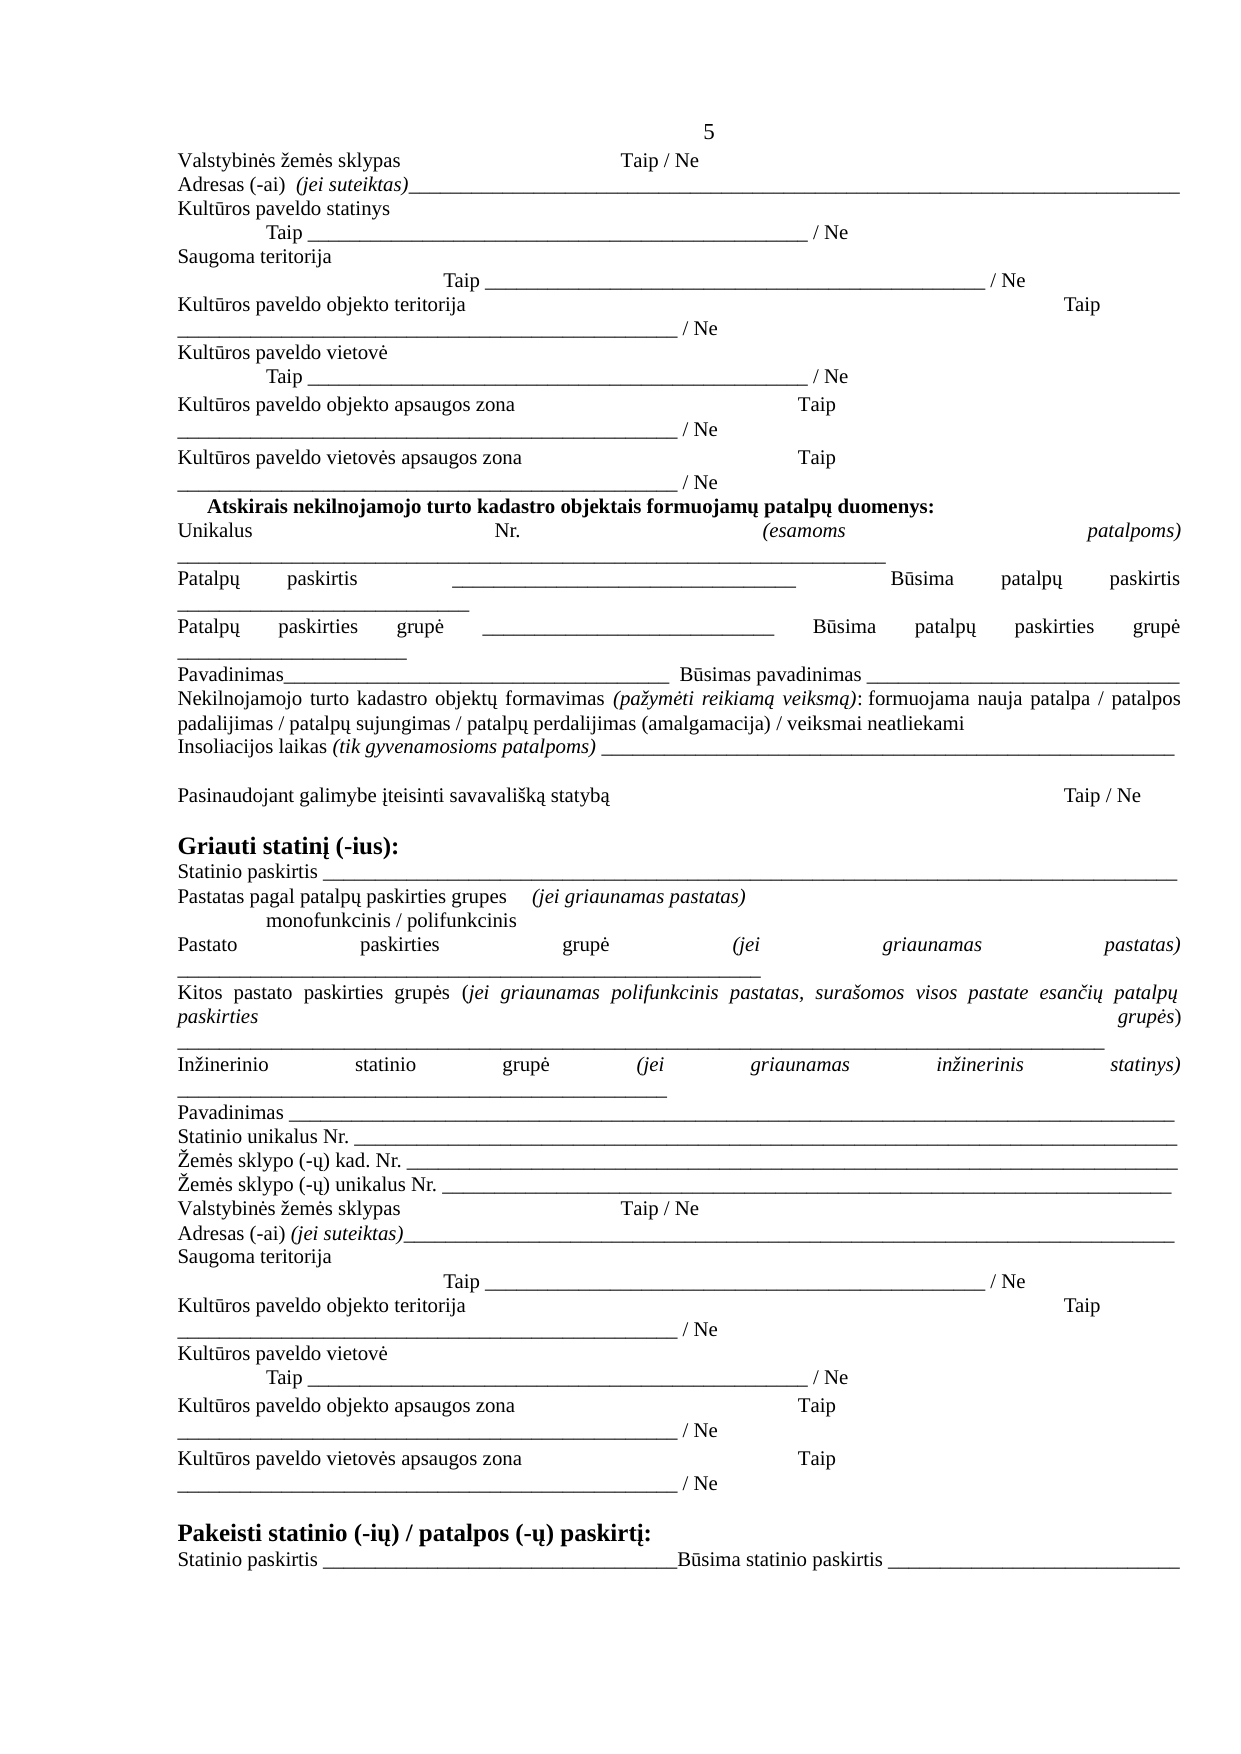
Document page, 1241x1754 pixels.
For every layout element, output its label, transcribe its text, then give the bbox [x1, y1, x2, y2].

text Griauti statinį (-ius): [177, 831, 1181, 859]
text Kultūros paveldo vietovė Taip ________________________________________________ / Ne [177, 1341, 1181, 1389]
text Kultūros paveldo objekto apsaugos zona Taip ________________________________________________ / Ne [177, 388, 1181, 441]
text Nekilnojamojo turto kadastro objektų formavimas (pažymėti reikiamą veiksmą): formuojama nauja patalpa / patalpos padalijimas / patalpų sujungimas / patalpų perdalijimas (amalgamacija) / veiksmai neatliekami [177, 686, 1181, 734]
text Patalpų paskirtis _________________________________ Būsima patalpų paskirtis ____________________________ [177, 566, 1181, 614]
text Pastato paskirties grupė (jei griaunamas pastatas) ________________________________________________________ [177, 932, 1181, 980]
text Kultūros paveldo vietovė Taip ________________________________________________ / Ne [177, 340, 1181, 388]
text Kultūros paveldo objekto apsaugos zona Taip ________________________________________________ / Ne [177, 1389, 1181, 1442]
text Valstybinės žemės sklypas Taip / Ne [177, 148, 1181, 172]
text Kitos pastato paskirties grupės (jei griaunamas polifunkcinis pastatas, surašomos visos pastate esančių patalpų paskirties grupės) _________________________________________________________________________________________ [177, 980, 1181, 1052]
text Atskirais nekilnojamojo turto kadastro objektais formuojamų patalpų duomenys: [177, 494, 1181, 518]
text Pavadinimas_____________________________________ Būsimas pavadinimas ______________________________ [177, 662, 1181, 686]
text Kultūros paveldo objekto teritorija Taip ________________________________________________ / Ne [177, 1293, 1181, 1341]
text Unikalus Nr. (esamoms patalpoms) ____________________________________________________________________ [177, 518, 1181, 566]
text Kultūros paveldo statinys Taip ________________________________________________ / Ne [177, 196, 1181, 244]
text Kultūros paveldo vietovės apsaugos zona Taip ________________________________________________ / Ne [177, 1442, 1181, 1494]
text Statinio paskirtis __________________________________Būsima statinio paskirtis ____________________________ [177, 1547, 1181, 1571]
text Inžinerinio statinio grupė (jei griaunamas inžinerinis statinys) _______________________________________________ [177, 1052, 1181, 1100]
text Saugoma teritorija Taip ________________________________________________ / Ne [177, 1244, 1181, 1293]
text Adresas (-ai) (jei suteiktas)__________________________________________________________________________ [177, 172, 1181, 196]
text Pastatas pagal patalpų paskirties grupes (jei griaunamas pastatas) monofunkcinis / polifunkcinis [177, 883, 1181, 932]
text Valstybinės žemės sklypas Taip / Ne [177, 1196, 1181, 1220]
text Adresas (-ai) (jei suteiktas)__________________________________________________________________________ [177, 1220, 1181, 1244]
text Pavadinimas _____________________________________________________________________________________ [177, 1100, 1181, 1124]
text Žemės sklypo (-ų) unikalus Nr. ______________________________________________________________________ [177, 1172, 1181, 1196]
text Statinio unikalus Nr. _______________________________________________________________________________ [177, 1124, 1181, 1148]
text Žemės sklypo (-ų) kad. Nr. __________________________________________________________________________ [177, 1148, 1181, 1172]
text Kultūros paveldo vietovės apsaugos zona Taip ________________________________________________ / Ne [177, 441, 1181, 494]
text Pakeisti statinio (-ių) / patalpos (-ų) paskirtį: [177, 1518, 1181, 1547]
text Insoliacijos laikas (tik gyvenamosioms patalpoms) _______________________________________________________ [177, 734, 1181, 758]
text Kultūros paveldo objekto teritorija Taip ________________________________________________ / Ne [177, 292, 1181, 340]
text Pasinaudojant galimybe įteisinti savavališką statybą Taip / Ne [177, 783, 1181, 807]
text Patalpų paskirties grupė ____________________________ Būsima patalpų paskirties grupė ______________________ [177, 614, 1181, 662]
text Saugoma teritorija Taip ________________________________________________ / Ne [177, 244, 1181, 292]
text Statinio paskirtis __________________________________________________________________________________ [177, 859, 1181, 883]
